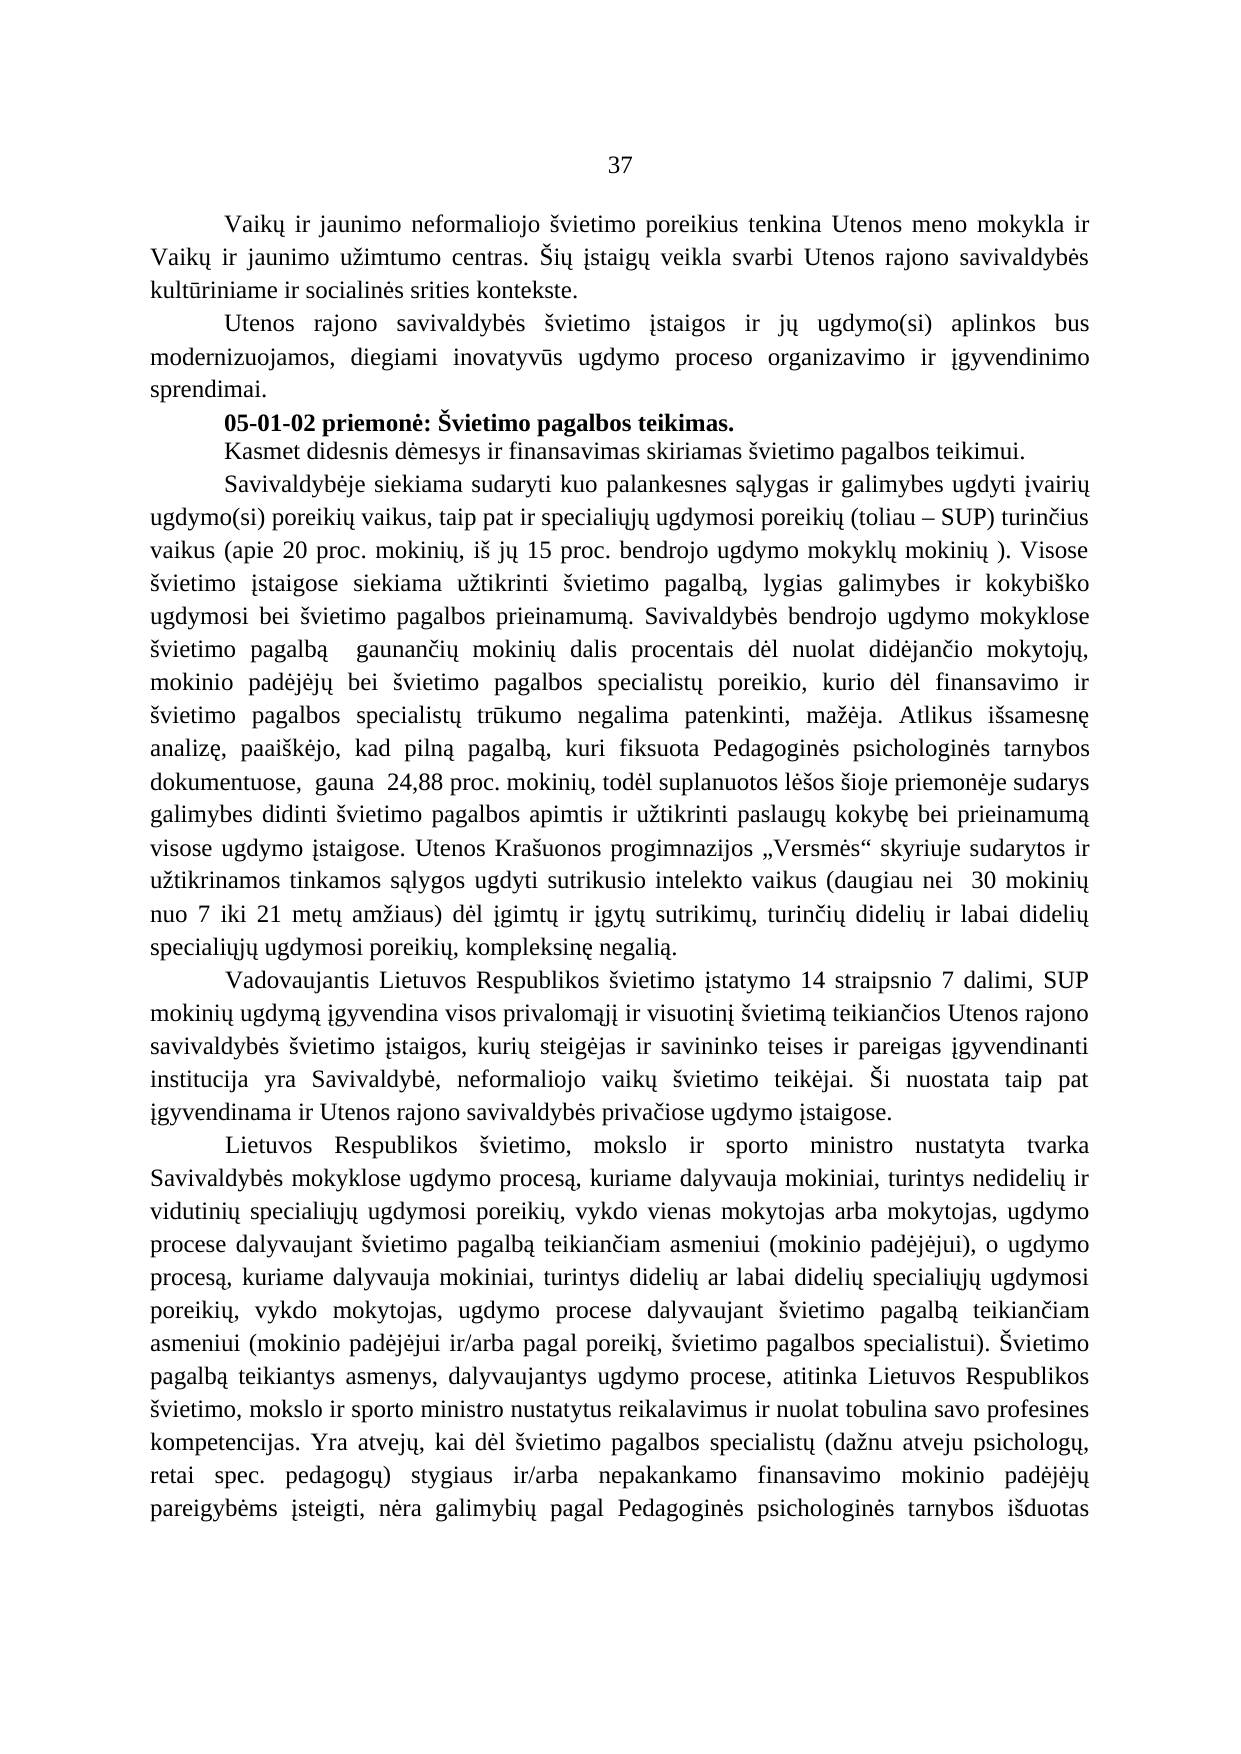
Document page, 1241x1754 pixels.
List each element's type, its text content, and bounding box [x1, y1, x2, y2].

text Lietuvos Respublikos švietimo, mokslo ir sporto ministro nustatyta tvarka Savivaldybės mokyklose ugdymo procesą, kuriame dalyvauja mokiniai, turintys nedidelių ir vidutinių specialiųjų ugdymosi poreikių, vykdo vienas mokytojas arba mokytojas, ugdymo procese dalyvaujant švietimo pagalbą teikiančiam asmeniui (mokinio padėjėjui), o ugdymo procesą, kuriame dalyvauja mokiniai, turintys didelių ar labai didelių specialiųjų ugdymosi poreikių, vykdo mokytojas, ugdymo procese dalyvaujant švietimo pagalbą teikiančiam asmeniui (mokinio padėjėjui ir/arba pagal poreikį, švietimo pagalbos specialistui). Švietimo pagalbą teikiantys asmenys, dalyvaujantys ugdymo procese, atitinka Lietuvos Respublikos švietimo, mokslo ir sporto ministro nustatytus reikalavimus ir nuolat tobulina savo profesines kompetencijas. Yra atvejų, kai dėl švietimo pagalbos specialistų (dažnu atveju psichologų, retai spec. pedagogų) stygiaus ir/arba nepakankamo finansavimo mokinio padėjėjų pareigybėms įsteigti, nėra galimybių pagal Pedagoginės psichologinės tarnybos išduotas [150, 1130, 1090, 1522]
text Vaikų ir jaunimo neformaliojo švietimo poreikius tenkina Utenos meno mokykla ir Vaikų ir jaunimo užimtumo centras. Šių įstaigų veikla svarbi Utenos rajono savivaldybės kultūriniame ir socialinės srities kontekste. [150, 209, 1090, 304]
text Vadovaujantis Lietuvos Respublikos švietimo įstatymo 14 straipsnio 7 dalimi, SUP mokinių ugdymą įgyvendina visos privalomąjį ir visuotinį švietimą teikiančios Utenos rajono savivaldybės švietimo įstaigos, kurių steigėjas ir savininko teises ir pareigas įgyvendinanti institucija yra Savivaldybė, neformaliojo vaikų švietimo teikėjai. Ši nuostata taip pat įgyvendinama ir Utenos rajono savivaldybės privačiose ugdymo įstaigose. [150, 965, 1090, 1126]
text Kasmet didesnis dėmesys ir finansavimas skiriamas švietimo pagalbos teikimui. [150, 436, 1090, 465]
text Savivaldybėje siekiama sudaryti kuo palankesnes sąlygas ir galimybes ugdyti įvairių ugdymo(si) poreikių vaikus, taip pat ir specialiųjų ugdymosi poreikių (toliau – SUP) turinčius vaikus (apie 20 proc. mokinių, iš jų 15 proc. bendrojo ugdymo mokyklų mokinių ). Visose švietimo įstaigose siekiama užtikrinti švietimo pagalbą, lygias galimybes ir kokybiško ugdymosi bei švietimo pagalbos prieinamumą. Savivaldybės bendrojo ugdymo mokyklose švietimo pagalbą gaunančių mokinių dalis procentais dėl nuolat didėjančio mokytojų, mokinio padėjėjų bei švietimo pagalbos specialistų poreikio, kurio dėl finansavimo ir švietimo pagalbos specialistų trūkumo negalima patenkinti, mažėja. Atlikus išsamesnę analizę, paaiškėjo, kad pilną pagalbą, kuri fiksuota Pedagoginės psichologinės tarnybos dokumentuose, gauna 24,88 proc. mokinių, todėl suplanuotos lėšos šioje priemonėje sudarys galimybes didinti švietimo pagalbos apimtis ir užtikrinti paslaugų kokybę bei prieinamumą visose ugdymo įstaigose. Utenos Krašuonos progimnazijos „Versmės“ skyriuje sudarytos ir užtikrinamos tinkamos sąlygos ugdyti sutrikusio intelekto vaikus (daugiau nei 30 mokinių nuo 7 iki 21 metų amžiaus) dėl įgimtų ir įgytų sutrikimų, turinčių didelių ir labai didelių specialiųjų ugdymosi poreikių, kompleksinę negalią. [150, 469, 1090, 960]
text 05-01-02 priemonė: Švietimo pagalbos teikimas. [150, 408, 1090, 436]
text Utenos rajono savivaldybės švietimo įstaigos ir jų ugdymo(si) aplinkos bus modernizuojamos, diegiami inovatyvūs ugdymo proceso organizavimo ir įgyvendinimo sprendimai. [150, 308, 1090, 403]
